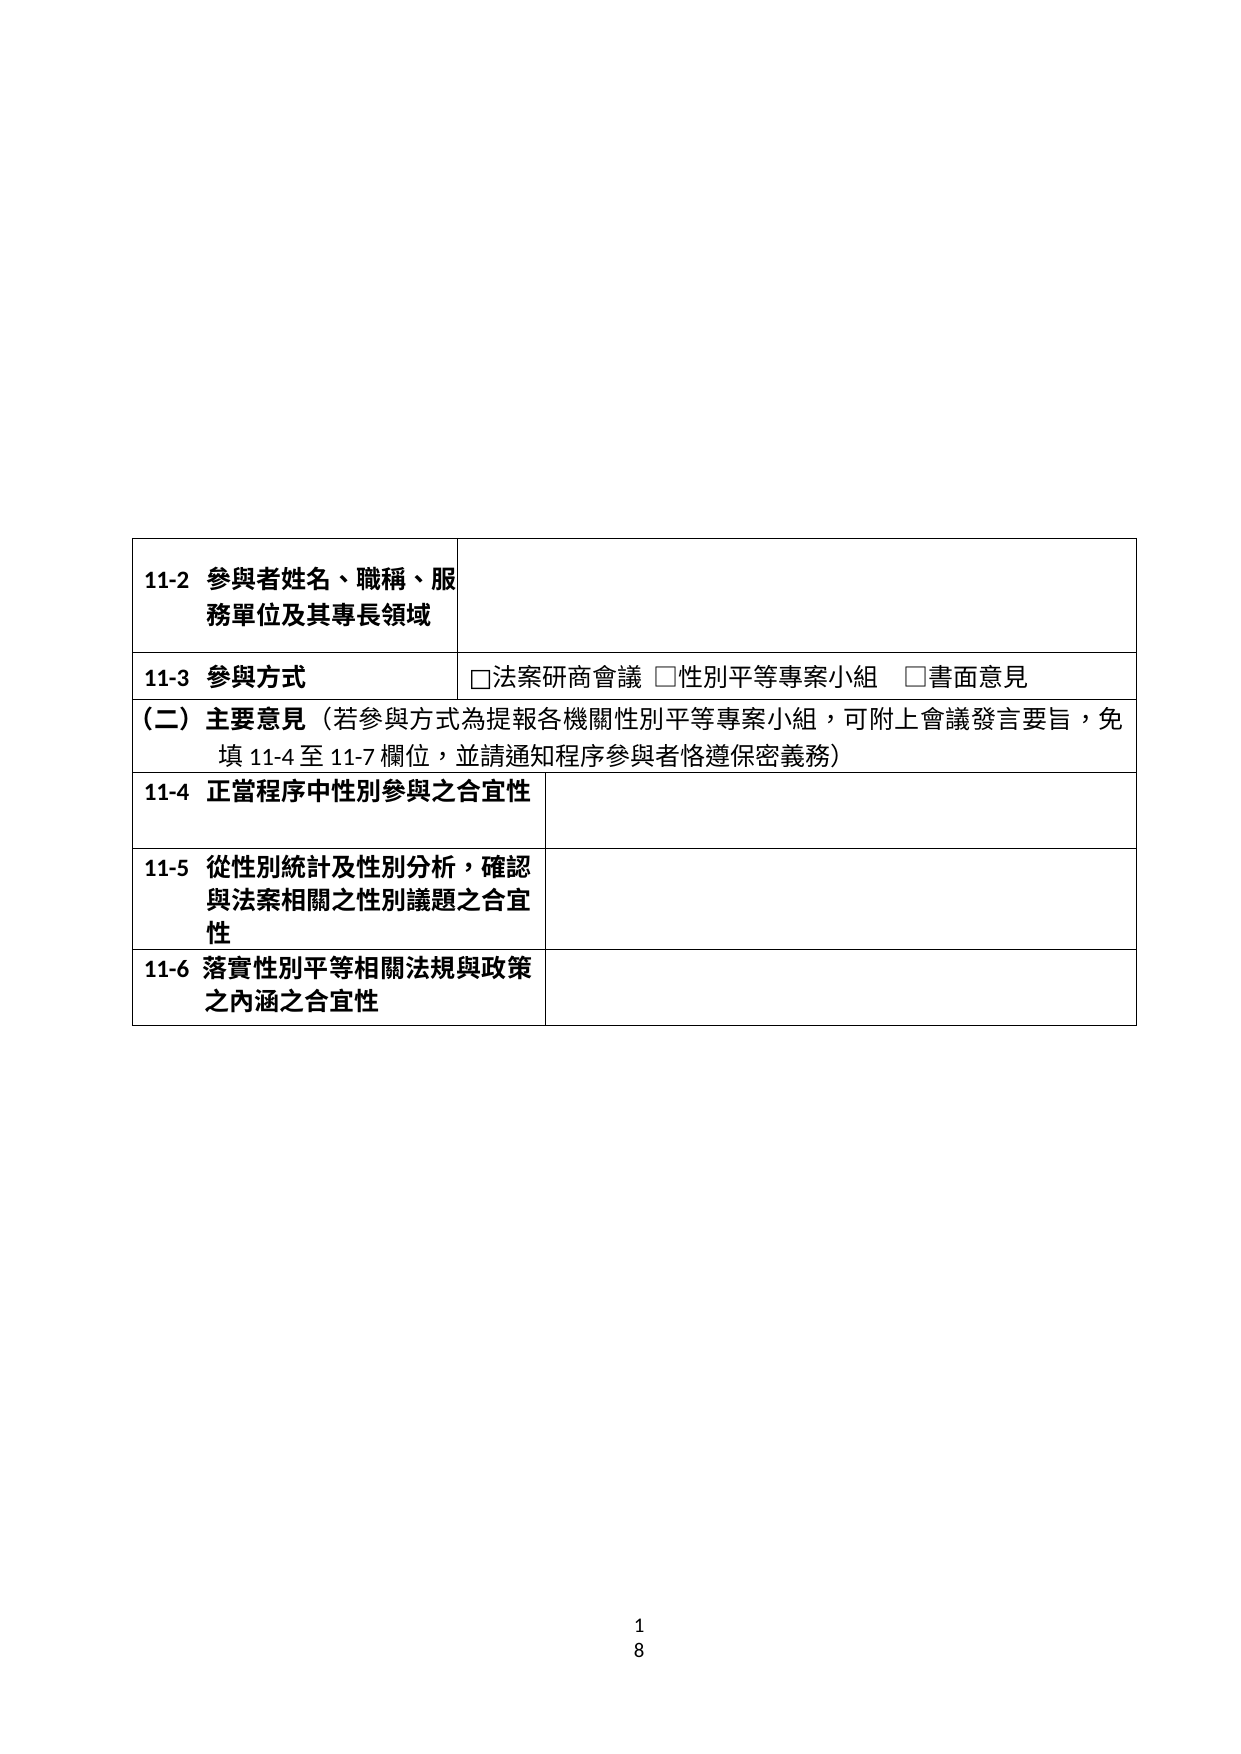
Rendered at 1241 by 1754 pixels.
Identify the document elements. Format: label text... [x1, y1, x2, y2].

table_cell 11-6 落實性別平等相關法規與政策之內涵之合宜性 [133, 950, 545, 1025]
table_cell [546, 950, 1136, 1025]
table_cell 11-2 參與者姓名、職稱、服 務單位及其專長領域 [133, 539, 457, 652]
table_cell （二）主要意見（若參與方式為提報各機關性別平等專案小組，可附上會議發言要旨，免填11-4至11-7欄位，並請通知程序參與者恪遵保密義務） [133, 700, 1136, 772]
table_cell 11-5 從性別統計及性別分析，確認與法案相關之性別議題之合宜性 [133, 849, 545, 949]
table_cell [546, 849, 1136, 949]
table_cell 11-3 參與方式 [133, 653, 457, 699]
table_cell [458, 539, 1136, 652]
table_cell □法案研商會議 □性別平等專案小組 □書面意見 [458, 653, 1136, 699]
table_cell [546, 773, 1136, 848]
table_cell 11-4 正當程序中性別參與之合宜性 [133, 773, 545, 848]
